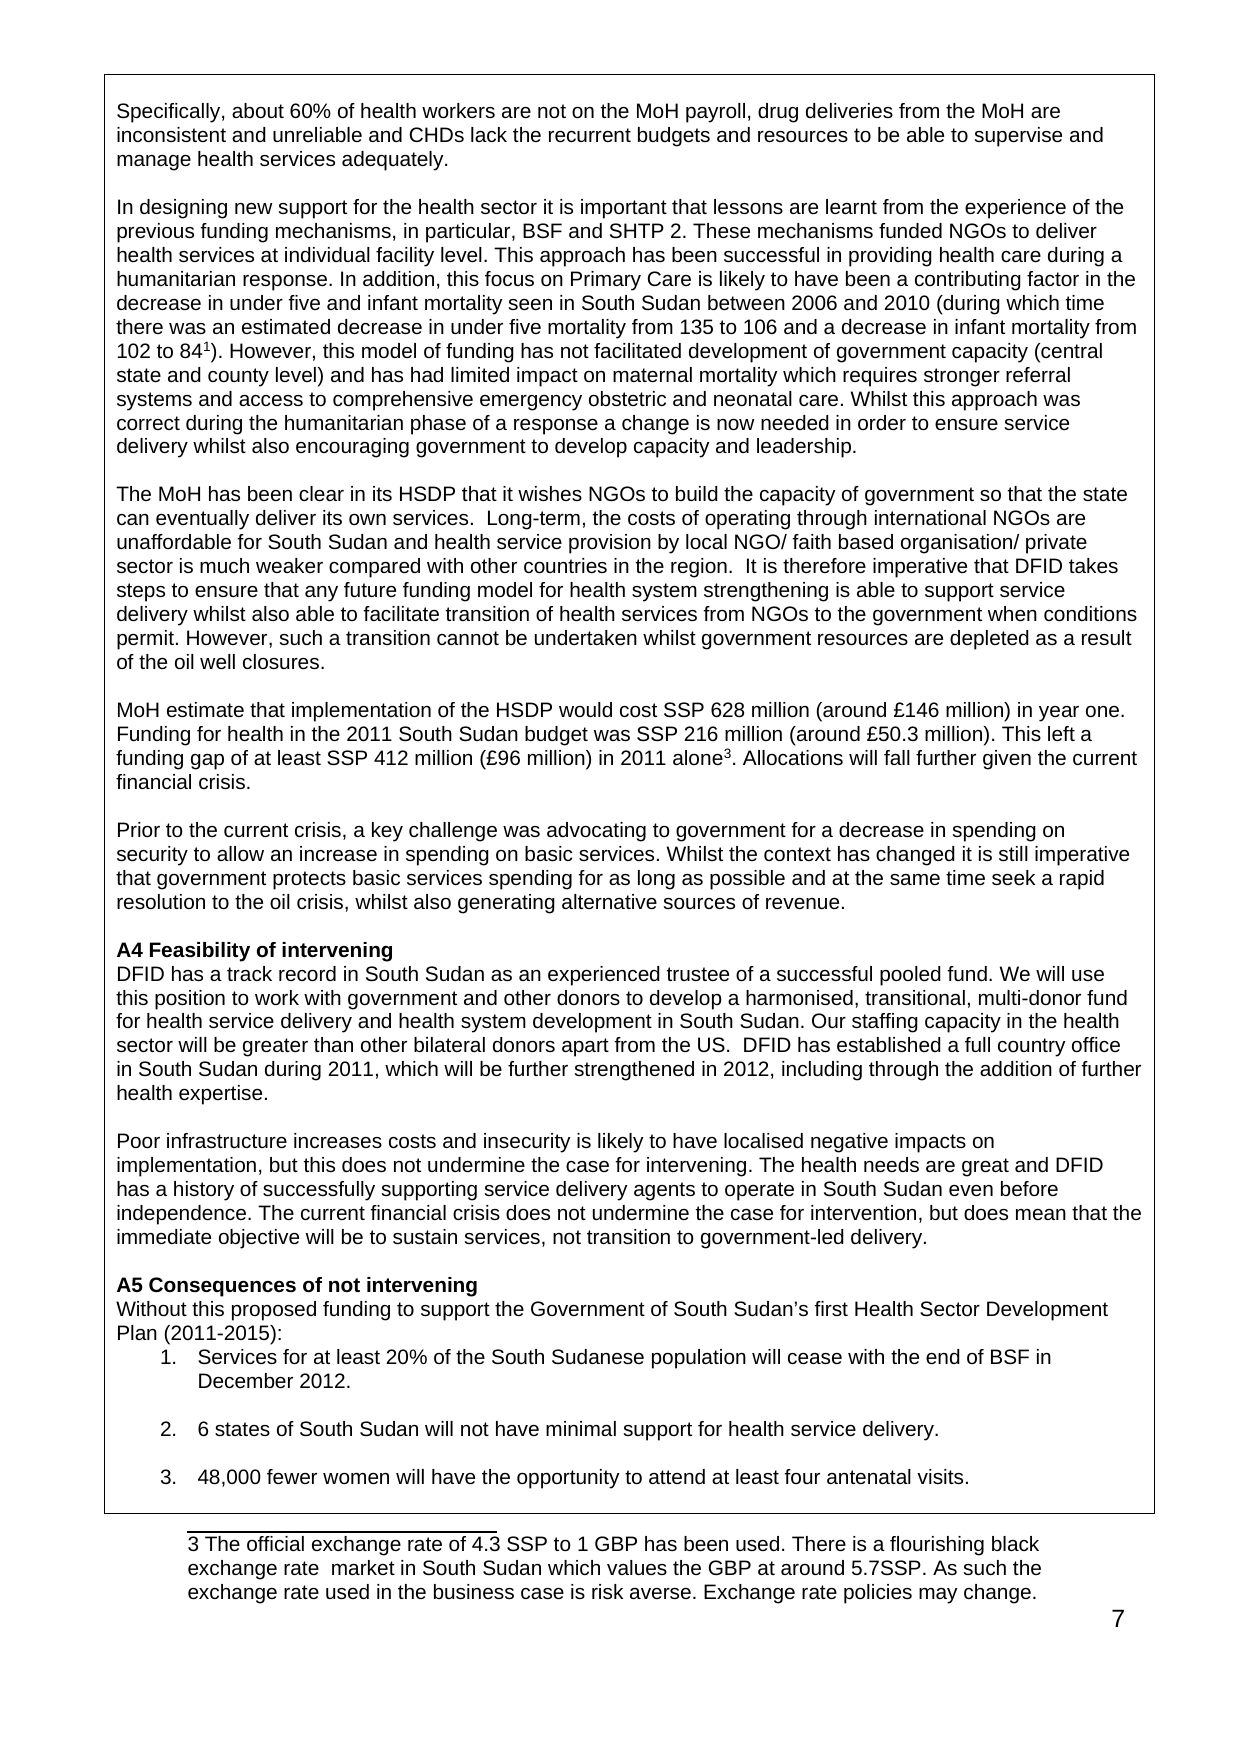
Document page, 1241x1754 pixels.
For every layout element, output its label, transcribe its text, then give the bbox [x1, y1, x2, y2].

table_header A. Context and need for a DFID intervention A1: The South Sudan Context South Sudan, the newest nation in the world, came into existence on 9 July 2011 following decades of civil war that left over 2 million dead, many more displaced, a population dependent on humanitarian aid for their survival and a highly militarised, fractured society. The Government of the Republic of South Sudan (GRSS), created in 2005, inherited none of the institutions of a state and possessed virtually no infrastructure and very limited human resources. The six years since the CPA have seen some important progress. The basic institutions of a state have been established, and most of the multiplicity of military forces in the South have been incorporated, if not fully integrated, into a single military structure. The Republic of South Sudan (RSS) formally seceded from the Republic of Sudan (RoS) following a peaceful referendum in January 2011 although there are still contested areas along the border. However, South Sudan faces unprecedented challenges including high levels of poverty, inadequate government capacity and poor governance, an almost exclusive reliance on oil income (currently suspended), high unemployment, ongoing significant internal conflicts and continued North/South tensions, citizen insecurity, weak rule of law and very limited infrastructure. Prospects for progress have been seriously undermined recently by escalating tension from both internal ethnic clashes and ongoing disputes with Sudan over border areas, oil and citizenship issues. This tension with Sudan has led the Government of the Republic of South Sudan (GRSS) to shut down their oil wells which were providing around 98% of government revenues. With negotiations currently making little progress, it is possible that government financial resources could run out as soon as August 2012. South Sudan is one of the poorest countries in the world. Years of conflict causing erosion of physical and social infrastructure and death and displacement of millions of people have made South Sudan one of the most underdeveloped regions in the world. Poverty is widespread. Just over half (51%) of the 8.3 million South Sudanese live below the national consumption poverty line, most in rural areas (92.5%). Of the 1.4 million people who live in urban areas 24% are below the national consumption poverty line. The government has made commitments to tackling the core development and state building challenges it faces but in the absence of adequate state finance, progress is likely to stall or be reversed. GRSS outlined its commitments in the South Sudan Development Plan (SSDP) 2011-2013. The plan identifies key development objectives, in particular: improving governance; achieving rapid rural transformation to improve livelihoods and expand employment opportunities; improving and expanding education and health services; peace building and improving security. Given the current indefinite block in oil production, spending on health and other services will decline sharply. The UK has been a key player in the history of South Sudan and South Sudan is a priority country for DFID. The UK was heavily involved in the negotiations that led to the Comprehensive Peace Agreement (CPA) in 2005 and has strongly supported CPA implementation. In addition, the UK is the second largest OECD bilateral donor in South Sudan after the USA. Regionally, UK interests include: progress towards the MDGs; resolving conflict; bolstering stability; accelerating sustainable growth and development; mitigating the impact of climate change; tackling migration and countering terrorism. A peaceful, stable and prosperous South Sudan is important to UK interests in the region and the UK continues to be involved in current negotiations between Sudan and South Sudan including over negotiations regarding the oil and contested border areas. A2: The South Sudanese Health Context The health needs of the people of South Sudan are immense and partly result from the high poverty and long history of conflict. War has left an already very basic health care system extremely weakened, with severe shortages of health workers and functional facilities. In addition, returnees to South Sudan from Sudan are adding to the burden placed on health facilities particularly in 12 counties - most of which are on the border between Sudan and South Sudan. Since October 2010 there have been around 365,000 returnees (a population increase of almost 4%). There are an estimated 500,000 returnees still in Sudan and the deadline for the transitional period for their return is the 8th April. Negotiations are ongoing as to whether this can be extended. Should the deadline not be extended and rapid return operations are forced to take place then this will place a huge added burden on services both development and humanitarian. South Sudan has the highest maternal mortality rate in the world with an estimated 2,054 women dying for every 100,000 births. The government has set itself a target under MDG 5 to reduce maternal mortality by 20% in three years. Around 88% of deliveries happen in the home with fewer than 15 of every hundred deliveries attended by a skilled worker. The Caesarean section rate is only 0.5% giving an indication of access to comprehensive emergency obstetric and neonatal care (CEmONC) which is currently only available in three urban centres. Teenage pregnancy is common with 40.8% of girls married before their 18th birthday. Communicable diseases are common in South Sudan with regular outbreaks for measles, Kala-azar, meningitis, cholera, cutaneous anthrax and malaria. Malaria is endemic across almost all of South Sudan and accounts for almost a quarter (24.7%) of all diagnoses reported by health facilities. Malaria increases during the rainy season annually. In 2011 there was a significant rise in the number of cases particularly in states where there are high numbers of returnees (who may have reduced immunity depending on where they are returning from). TB is one of the main causes of morbidity in South Sudan with an annual incidence of 140 cases per 100,000 population. DOTS coverage is 48%. The HSDP highlighted that the major challenges facing the National TB Programme are low case detection, TB/HIV co-infection and low recording and reporting. Treatment success for TB in 2008 was 79%. Table 1: Comparison of key indicators for South Sudan and Sub Saharan Africa HIV programmes are currently funded by the Global Fund (GFATM) and the World Bank-managed South Sudan Multi-Donor Trust Fund (MDTF), but both of these funding mechanisms are coming to an end. HIV prevalence in adults is estimated to be around 3%. The epidemic is worst in Western Equatoria and the southern part of the country where rates in adults are as high as 10% compared with <1% in more rural central areas. There are currently 17 HIV treatment centres in South Sudan with around 8,000 clients (5% of whom are children). One of the big challenges in HIV care is improving knowledge, reducing stigma and mainstreaming services within the general health sector thus maximising coverage and access. Current financing mechanisms (GFATM) are due to end this year- work is ongoing to identify future funding mechanisms to support HIV. Neglected Tropical Diseases (NTDs) such as leishmaniasis, trypanosomiasis, onchocerciasis, and schistosomiasis are endemic in South Sudan and it is home to some of the last remaining cases of guinea worm. The largest population affected by these are women and children. Treatment of these conditions is largely through vertical programmes many of which are also coming to an end. DFID is considering whether or not to prioritise South Sudan in its recent pledge on treatment and eradication of NTDs. In terms of the access to health services it is estimated that only 44% of human settlements are within 5 km radius of a functional health facility. User rates are low and estimated at 0.2 contacts per person per year. In addition, there are major challenges to delivering services including lack of qualified staff, inadequate infrastructure and access, dysfunctional referral systems and cultural and financial barriers. The delivery structure of South Sudan has four tiers is outlined in Figure 1 below along with the government’s planning estimates for ideal catchment population in brackets. There are currently 1,147 functional health facilities in the 10 States including 10 private facilities, 14 specialized hospitals/ clinics and one police/military health facility. GRSS currently does not have the capacity or resources to deliver health services directly and the majority of health facilities at PHCU and PHCC level are supported by NGOs. This situation has developed largely in response to the humanitarian needs in the country. Figure 1 : Diagram showing the number of health facilities at different tiers of primary, secondary and tertiary care Existing Number of facilities Expected catchment population per type of facility as outlined in HSDP Human resource capacity both in terms of health and management personnel is very limited in South Sudan. Years of conflict have eroded the educational system leaving a very low baseline on which to build. Health is often delivered by lower cadres of staff such as community health workers, community midwives, traditional birth attendants and home health promoters. Despite having one of the highest maternal mortality in the world there is only 1 midwife for every 30,000 people. National Policy context- the government has expressed its commitment to improving the health of its population, but this aspiration is now undermined as a result of the financial crisis. The Ministry of Health (MoH) recently released its Health Sector Development Plan 2012- 2016 (HSDP). The government highlights that ‘good health is a pre-requisite to a productive economy which is the gateway to eradication of poverty.’ The vision is to ‘contribute to reducing maternal and infant mortality and improving the overall health status and quality of life of the South Sudanese population’. Three objectives are defined: To increase utilisation and quality of health services To increase health promotion and protection To strengthen institutional functioning including governance and health system effectiveness, efficiency and equity. The government recognises that in order to achieve their three objectives there is a need for sufficient human resources for health (HRH) and proximity and accessibility of health services to populations. Targets have been set by government for 2015 reflecting all health service aspects such as health status, service delivery, communicable diseases, TB, Leprosy and NTDs, Human resources and pharmaceuticals. Government estimates that it will cost £146 million to implement the HSDP in the first year rising to £303 million in the fifth year. In order to achieve this here will need to be an increase in government allocations for health which currently comprise only 4% of the budget and given the recent discussions around the release of an austerity budget, health allocations are actually expected to fall sharply. A3: Current health funding mechanisms, resources and rationale for investment There are currently three main donor funding mechanisms for health in South Sudan. The multi-donor Basic Services Fund (BSF) in 35 counties managed by DFID; the Sudan Health Transformation Project 2 (SHTP2) in 15 counties managed by USAID; and the Multi-Donor Trust Fund (MDTF) in six counties managed by the World Bank. In addition, the US Office of Foreign Disaster Assistance (OFDA) and ECHO (EU) fund clinics in 36 counties. It is important to note that these funding streams are not exclusive to particular counties and may overlap. MDTF has also provided funding for procurement of pharmaceuticals and HIV programming. Table 2 provides a summary of the four different funding mechanisms for primary care services and the proportion of funding they each provide. In addition, there is separate funding from GAVI, GFATM (for Malaria) and WHO for vertical programmes of work and for responding to outbreaks of disease. USAID provide funding under PEPFAR for Voluntary Counselling and Testing (VCT) and behaviour change communication for HIV. USAID also supports WHO to carry out integrated disease surveillance and polio eradication, fund activities on maternal health to reduce post partum haemorrhage and provide technical assistance to MoH for the procurement of drugs, HIV, malaria and family planning. Table 2: Summary of current USAID / OFDA / ECHO / Basic Services Fund support for primary health care delivery (December 2010) CIDA (Canada) is the sector co-chair for aid coordination on health in South Sudan and provides funding to support midwifery training schools and is also leading on the integrated community case management project (funding from CIDA and DFID both subject to approval), which provides children under 5 with treatment for diarrhoea, malaria and acute respiratory infections in their community. The EU is developing a programme on human resources for health, which DFID is considering funding. This programme will provide funding to train all low and mid level health cadres including nurses and lab technician’s In addition to these programmes there are also a number of other projects funded by smaller donors and faith based organisations. WHO leads the health cluster and works very closely with MoH assisting with planning and development of key policies. UNICEF leads on the provision of vaccines and a cold chain for facilities. In addition UNFPA provides the MoH with support on midwifery training. UNDP also provides support for health system strengthening. DFID provides funding for the Preventing Maternal Deaths and Unwanted Pregnancies Programme which aims to increase use of family planning, currently in two states. In addition, DFID is providing funding to the BBC Media Trust to work on improving maternal and newborn health by raising awareness and changing behaviours through the use of media. The MoH and sector partners are working hard to harmonise activities and ensure that work is complementary and truly trying to build a whole system. There are regular health sector partner meetings including with the MoH. In addition there are regular meetings on specific areas of work e.g. health worker training to avoid duplicity and ensure funding is synergistic and does help build a system. BSF, SHTP 2 and MDTF are all due to end in 2012: Without follow-on mechanisms, health services would collapse. NGOs report that in general, most facilities in South Sudan lose functionality about two months after an NGO departs, normally because staff are not on the MoH payroll and so they leave. Despite intensive capacity building by NGOs of both facilities and County Health Departments (CHDs), the necessary pre-requisites are still not in place for sustainable hand-over to the Ministry of Health (MoH). Specifically, about 60% of health workers are not on the MoH payroll, drug deliveries from the MoH are inconsistent and unreliable and CHDs lack the recurrent budgets and resources to be able to supervise and manage health services adequately. In designing new support for the health sector it is important that lessons are learnt from the experience of the previous funding mechanisms, in particular, BSF and SHTP 2. These mechanisms funded NGOs to deliver health services at individual facility level. This approach has been successful in providing health care during a humanitarian response. In addition, this focus on Primary Care is likely to have been a contributing factor in the decrease in under five and infant mortality seen in South Sudan between 2006 and 2010 (during which time there was an estimated decrease in under five mortality from 135 to 106 and a decrease in infant mortality from 102 to 841). However, this model of funding has not facilitated development of government capacity (central state and county level) and has had limited impact on maternal mortality which requires stronger referral systems and access to comprehensive emergency obstetric and neonatal care. Whilst this approach was correct during the humanitarian phase of a response a change is now needed in order to ensure service delivery whilst also encouraging government to develop capacity and leadership. The MoH has been clear in its HSDP that it wishes NGOs to build the capacity of government so that the state can eventually deliver its own services. Long-term, the costs of operating through international NGOs are unaffordable for South Sudan and health service provision by local NGO/ faith based organisation/ private sector is much weaker compared with other countries in the region. It is therefore imperative that DFID takes steps to ensure that any future funding model for health system strengthening is able to support service delivery whilst also able to facilitate transition of health services from NGOs to the government when conditions permit. However, such a transition cannot be undertaken whilst government resources are depleted as a result of the oil well closures. MoH estimate that implementation of the HSDP would cost SSP 628 million (around £146 million) in year one. Funding for health in the 2011 South Sudan budget was SSP 216 million (around £50.3 million). This left a funding gap of at least SSP 412 million (£96 million) in 2011 alone. Allocations will fall further given the current financial crisis. Prior to the current crisis, a key challenge was advocating to government for a decrease in spending on security to allow an increase in spending on basic services. Whilst the context has changed it is still imperative that government protects basic services spending for as long as possible and at the same time seek a rapid resolution to the oil crisis, whilst also generating alternative sources of revenue. A4 Feasibility of intervening DFID has a track record in South Sudan as an experienced trustee of a successful pooled fund. We will use this position to work with government and other donors to develop a harmonised, transitional, multi-donor fund for health service delivery and health system development in South Sudan. Our staffing capacity in the health sector will be greater than other bilateral donors apart from the US. DFID has established a full country office in South Sudan during 2011, which will be further strengthened in 2012, including through the addition of further health expertise. Poor infrastructure increases costs and insecurity is likely to have localised negative impacts on implementation, but this does not undermine the case for intervening. The health needs are great and DFID has a history of successfully supporting service delivery agents to operate in South Sudan even before independence. The current financial crisis does not undermine the case for intervention, but does mean that the immediate objective will be to sustain services, not transition to government-led delivery. A5 Consequences of not intervening Without this proposed funding to support the Government of South Sudan’s first Health Sector Development Plan (2011-2015): Services for at least 20% of the South Sudanese population will cease with the end of BSF in December 2012. 6 states of South Sudan will not have minimal support for health service delivery. 48,000 fewer women will have the opportunity to attend at least four antenatal visits. 560,000 fewer under-fives will have the chance to be seen and cured through consultation with a health worker. 24,000 fewer people will start a modern contraceptive method. [105, 75, 1154, 1512]
